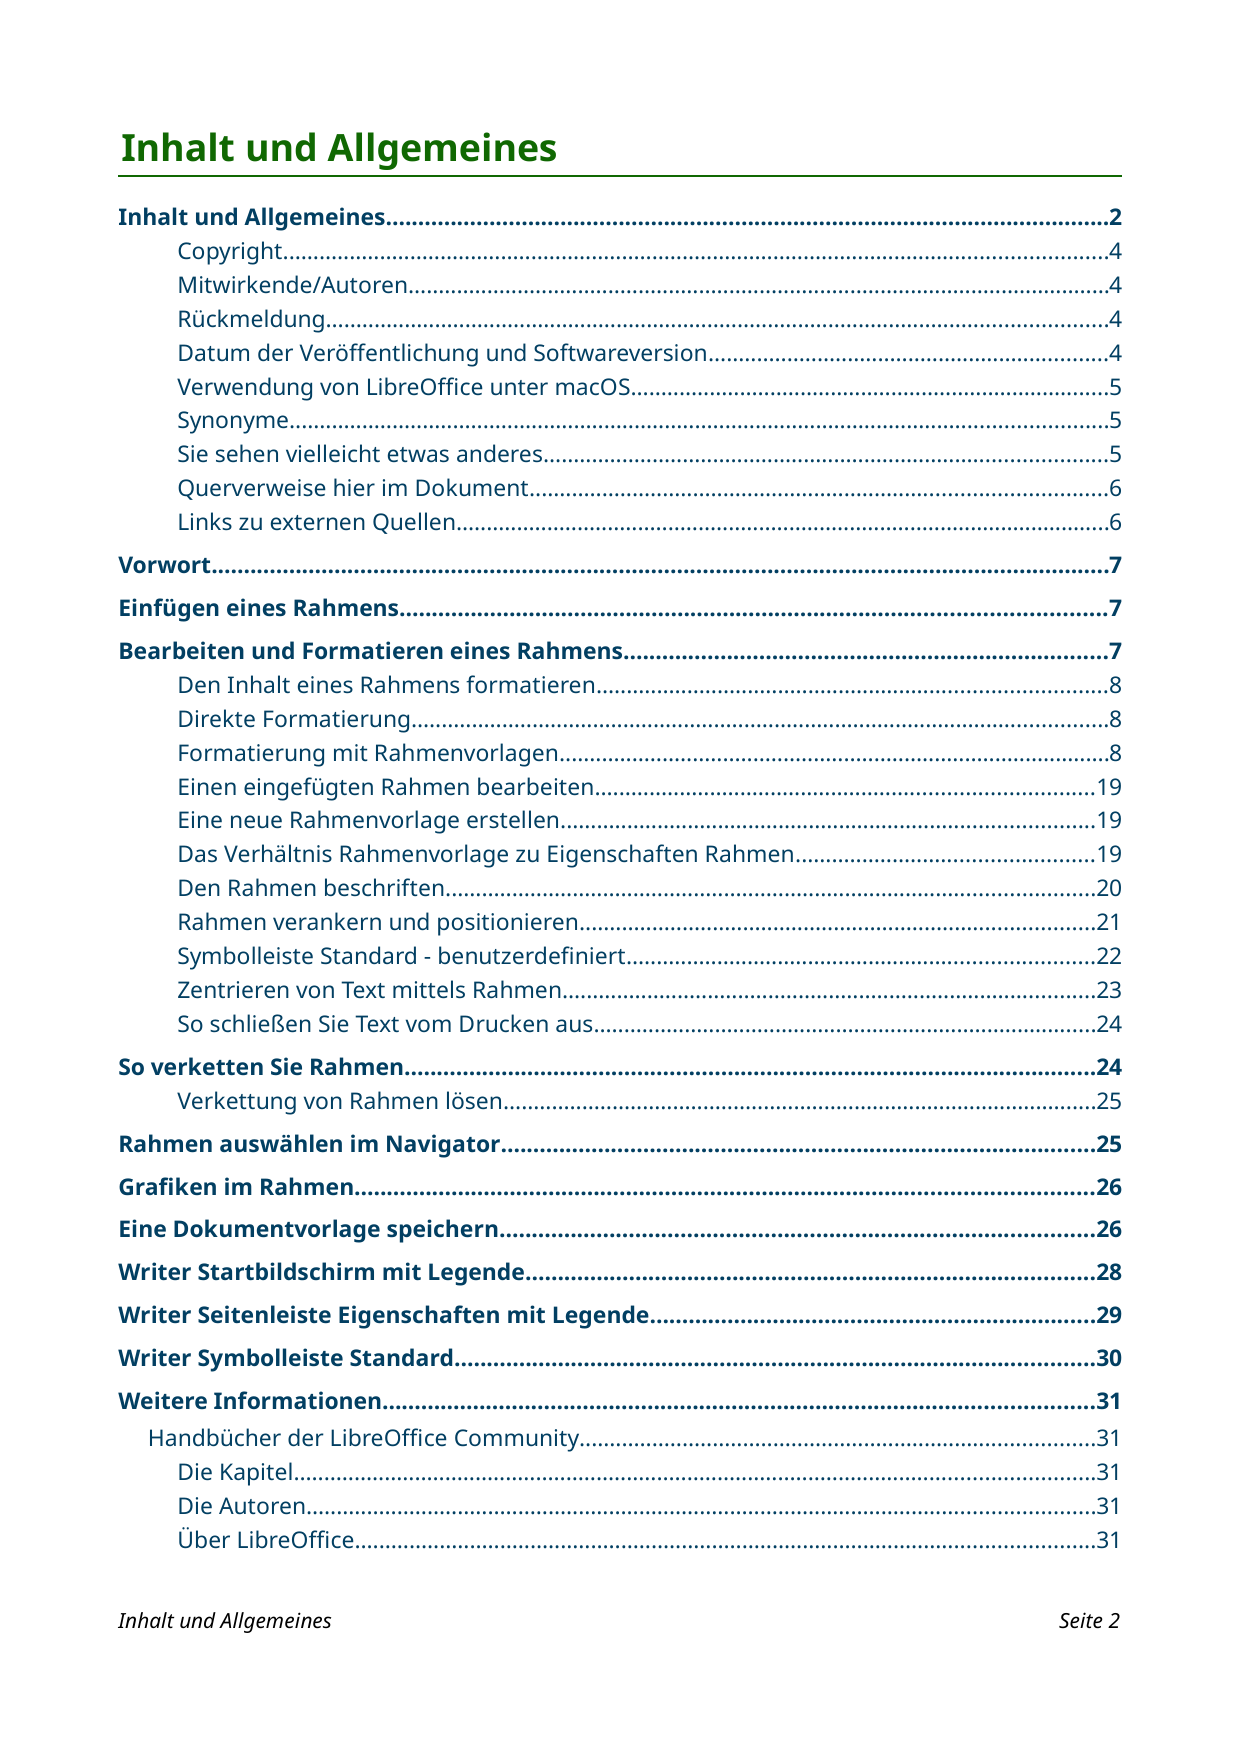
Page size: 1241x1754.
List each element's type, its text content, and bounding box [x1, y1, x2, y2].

text Den Inhalt eines Rahmens formatieren 8 [177, 669, 1122, 700]
text Verkettung von Rahmen lösen 25 [177, 1085, 1122, 1116]
text Symbolleiste Standard - benutzerdefiniert 22 [177, 940, 1122, 971]
text Einen eingefügten Rahmen bearbeiten 19 [177, 771, 1122, 802]
text Zentrieren von Text mittels Rahmen 23 [177, 974, 1122, 1005]
text Inhalt und Allgemeines 2 [118, 201, 1122, 232]
text Einfügen eines Rahmens 7 [118, 592, 1122, 623]
text Links zu externen Quellen 6 [177, 506, 1122, 537]
subtitle Inhalt und Allgemeines [118, 118, 1122, 175]
text Über LibreOffice 31 [177, 1523, 1122, 1554]
text Writer Startbildschirm mit Legende 28 [118, 1256, 1122, 1287]
text Vorwort 7 [118, 549, 1122, 580]
text Eine Dokumentvorlage speichern 26 [118, 1213, 1122, 1244]
text Rückmeldung 4 [177, 302, 1122, 333]
text Writer Symbolleiste Standard 30 [118, 1342, 1122, 1373]
text Rahmen auswählen im Navigator 25 [118, 1128, 1122, 1159]
text Das Verhältnis Rahmenvorlage zu Eigenschaften Rahmen 19 [177, 838, 1122, 869]
text Direkte Formatierung 8 [177, 703, 1122, 734]
text Bearbeiten und Formatieren eines Rahmens 7 [118, 635, 1122, 666]
text Querverweise hier im Dokument 6 [177, 472, 1122, 503]
text Datum der Veröffentlichung und Softwareversion 4 [177, 336, 1122, 367]
text Die Kapitel 31 [177, 1456, 1122, 1487]
text Die Autoren 31 [177, 1489, 1122, 1521]
text So schließen Sie Text vom Drucken aus 24 [177, 1008, 1122, 1039]
text Synonyme 5 [177, 404, 1122, 435]
text Den Rahmen beschriften 20 [177, 872, 1122, 903]
text Eine neue Rahmenvorlage erstellen 19 [177, 804, 1122, 836]
text Formatierung mit Rahmenvorlagen 8 [177, 737, 1122, 768]
text So verketten Sie Rahmen 24 [118, 1051, 1122, 1082]
text Copyright 4 [177, 234, 1122, 266]
text Sie sehen vielleicht etwas anderes 5 [177, 438, 1122, 469]
text Writer Seitenleiste Eigenschaften mit Legende 29 [118, 1299, 1122, 1330]
text Grafiken im Rahmen 26 [118, 1171, 1122, 1202]
text Rahmen verankern und positionieren 21 [177, 906, 1122, 937]
text Verwendung von LibreOffice unter macOS 5 [177, 370, 1122, 401]
text Weitere Informationen 31 [118, 1385, 1122, 1416]
text Handbücher der LibreOffice Community 31 [148, 1422, 1122, 1453]
text Mitwirkende/Autoren 4 [177, 268, 1122, 299]
